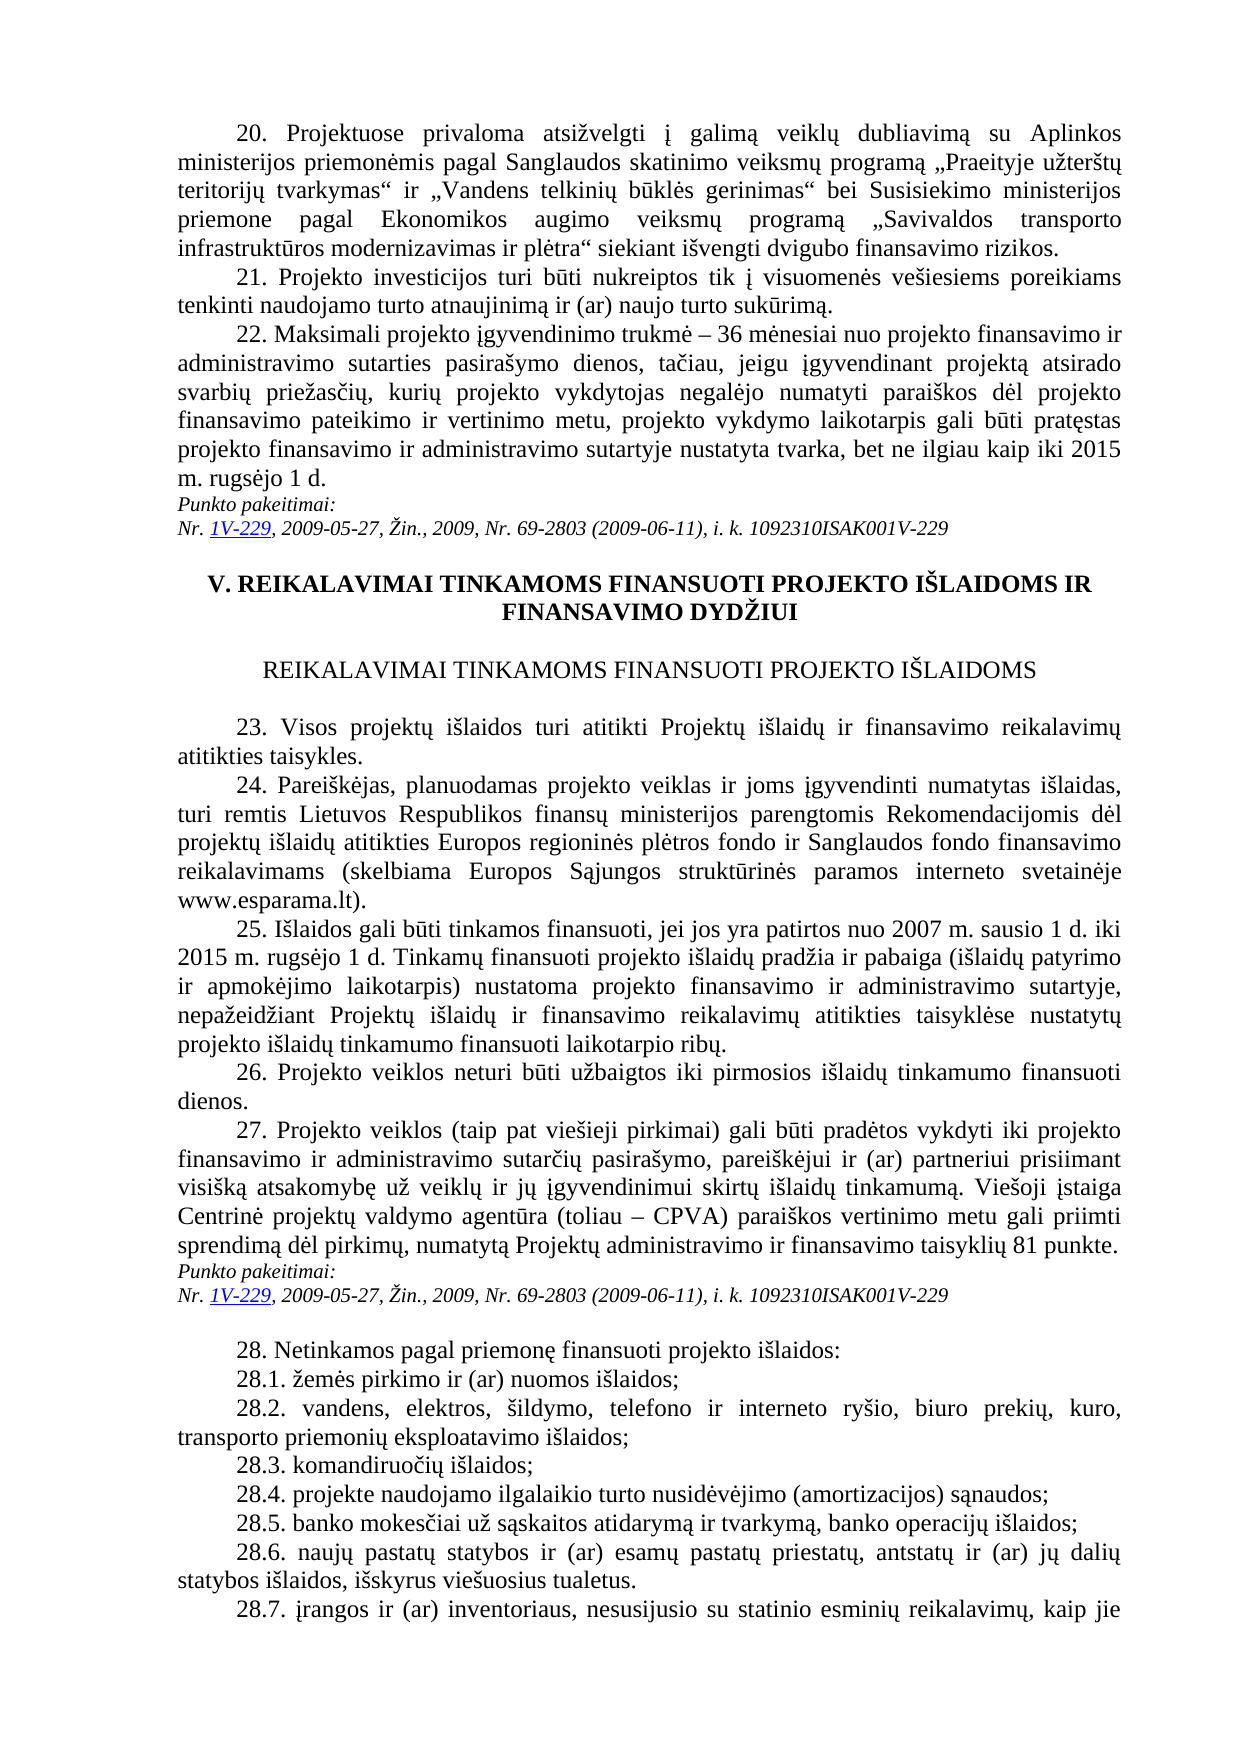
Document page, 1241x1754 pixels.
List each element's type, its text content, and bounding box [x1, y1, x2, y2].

text 23. Visos projektų išlaidos turi atitikti Projektų išlaidų ir finansavimo reikalavimų atitikties taisykles. [177, 712, 1122, 770]
text 28.1. žemės pirkimo ir (ar) nuomos išlaidos; [177, 1364, 1122, 1393]
text 28.2. vandens, elektros, šildymo, telefono ir interneto ryšio, biuro prekių, kuro, transporto priemonių eksploatavimo išlaidos; [177, 1393, 1122, 1451]
text 28. Netinkamos pagal priemonę finansuoti projekto išlaidos: [177, 1336, 1122, 1364]
text Nr. 1V-229, 2009-05-27, Žin., 2009, Nr. 69-2803 (2009-06-11), i. k. 1092310ISAK001V-229 [177, 516, 1122, 540]
text Nr. 1V-229, 2009-05-27, Žin., 2009, Nr. 69-2803 (2009-06-11), i. k. 1092310ISAK001V-229 [177, 1283, 1122, 1307]
text REIKALAVIMAI TINKAMOMS FINANSUOTI PROJEKTO IŠLAIDOMS [177, 655, 1122, 684]
text 26. Projekto veiklos neturi būti užbaigtos iki pirmosios išlaidų tinkamumo finansuoti dienos. [177, 1057, 1122, 1115]
text 28.7. įrangos ir (ar) inventoriaus, nesusijusio su statinio esminių reikalavimų, kaip jie [177, 1594, 1122, 1623]
text V. REIKALAVIMAI TINKAMOMS FINANSUOTI PROJEKTO IŠLAIDOMS IR FINANSAVIMO DYDŽIUI [177, 569, 1122, 626]
text Punkto pakeitimai: [177, 1259, 1122, 1283]
text 27. Projekto veiklos (taip pat viešieji pirkimai) gali būti pradėtos vykdyti iki projekto finansavimo ir administravimo sutarčių pasirašymo, pareiškėjui ir (ar) partneriui prisiimant visišką atsakomybę už veiklų ir jų įgyvendinimui skirtų išlaidų tinkamumą. Viešoji įstaiga Centrinė projektų valdymo agentūra (toliau – CPVA) paraiškos vertinimo metu gali priimti sprendimą dėl pirkimų, numatytą Projektų administravimo ir finansavimo taisyklių 81 punkte. [177, 1115, 1122, 1259]
text 28.3. komandiruočių išlaidos; [177, 1451, 1122, 1479]
text 28.6. naujų pastatų statybos ir (ar) esamų pastatų priestatų, antstatų ir (ar) jų dalių statybos išlaidos, išskyrus viešuosius tualetus. [177, 1537, 1122, 1594]
text 20. Projektuose privaloma atsižvelgti į galimą veiklų dubliavimą su Aplinkos ministerijos priemonėmis pagal Sanglaudos skatinimo veiksmų programą „Praeityje užterštų teritorijų tvarkymas“ ir „Vandens telkinių būklės gerinimas“ bei Susisiekimo ministerijos priemone pagal Ekonomikos augimo veiksmų programą „Savivaldos transporto infrastruktūros modernizavimas ir plėtra“ siekiant išvengti dvigubo finansavimo rizikos. [177, 118, 1122, 262]
text 22. Maksimali projekto įgyvendinimo trukmė – 36 mėnesiai nuo projekto finansavimo ir administravimo sutarties pasirašymo dienos, tačiau, jeigu įgyvendinant projektą atsirado svarbių priežasčių, kurių projekto vykdytojas negalėjo numatyti paraiškos dėl projekto finansavimo pateikimo ir vertinimo metu, projekto vykdymo laikotarpis gali būti pratęstas projekto finansavimo ir administravimo sutartyje nustatyta tvarka, bet ne ilgiau kaip iki 2015 m. rugsėjo 1 d. [177, 319, 1122, 492]
text 28.5. banko mokesčiai už sąskaitos atidarymą ir tvarkymą, banko operacijų išlaidos; [177, 1508, 1122, 1537]
text 24. Pareiškėjas, planuodamas projekto veiklas ir joms įgyvendinti numatytas išlaidas, turi remtis Lietuvos Respublikos finansų ministerijos parengtomis Rekomendacijomis dėl projektų išlaidų atitikties Europos regioninės plėtros fondo ir Sanglaudos fondo finansavimo reikalavimams (skelbiama Europos Sąjungos struktūrinės paramos interneto svetainėje www.esparama.lt). [177, 770, 1122, 914]
text 25. Išlaidos gali būti tinkamos finansuoti, jei jos yra patirtos nuo 2007 m. sausio 1 d. iki 2015 m. rugsėjo 1 d. Tinkamų finansuoti projekto išlaidų pradžia ir pabaiga (išlaidų patyrimo ir apmokėjimo laikotarpis) nustatoma projekto finansavimo ir administravimo sutartyje, nepažeidžiant Projektų išlaidų ir finansavimo reikalavimų atitikties taisyklėse nustatytų projekto išlaidų tinkamumo finansuoti laikotarpio ribų. [177, 914, 1122, 1057]
text Punkto pakeitimai: [177, 492, 1122, 516]
text 21. Projekto investicijos turi būti nukreiptos tik į visuomenės vešiesiems poreikiams tenkinti naudojamo turto atnaujinimą ir (ar) naujo turto sukūrimą. [177, 262, 1122, 319]
text 28.4. projekte naudojamo ilgalaikio turto nusidėvėjimo (amortizacijos) sąnaudos; [177, 1479, 1122, 1508]
